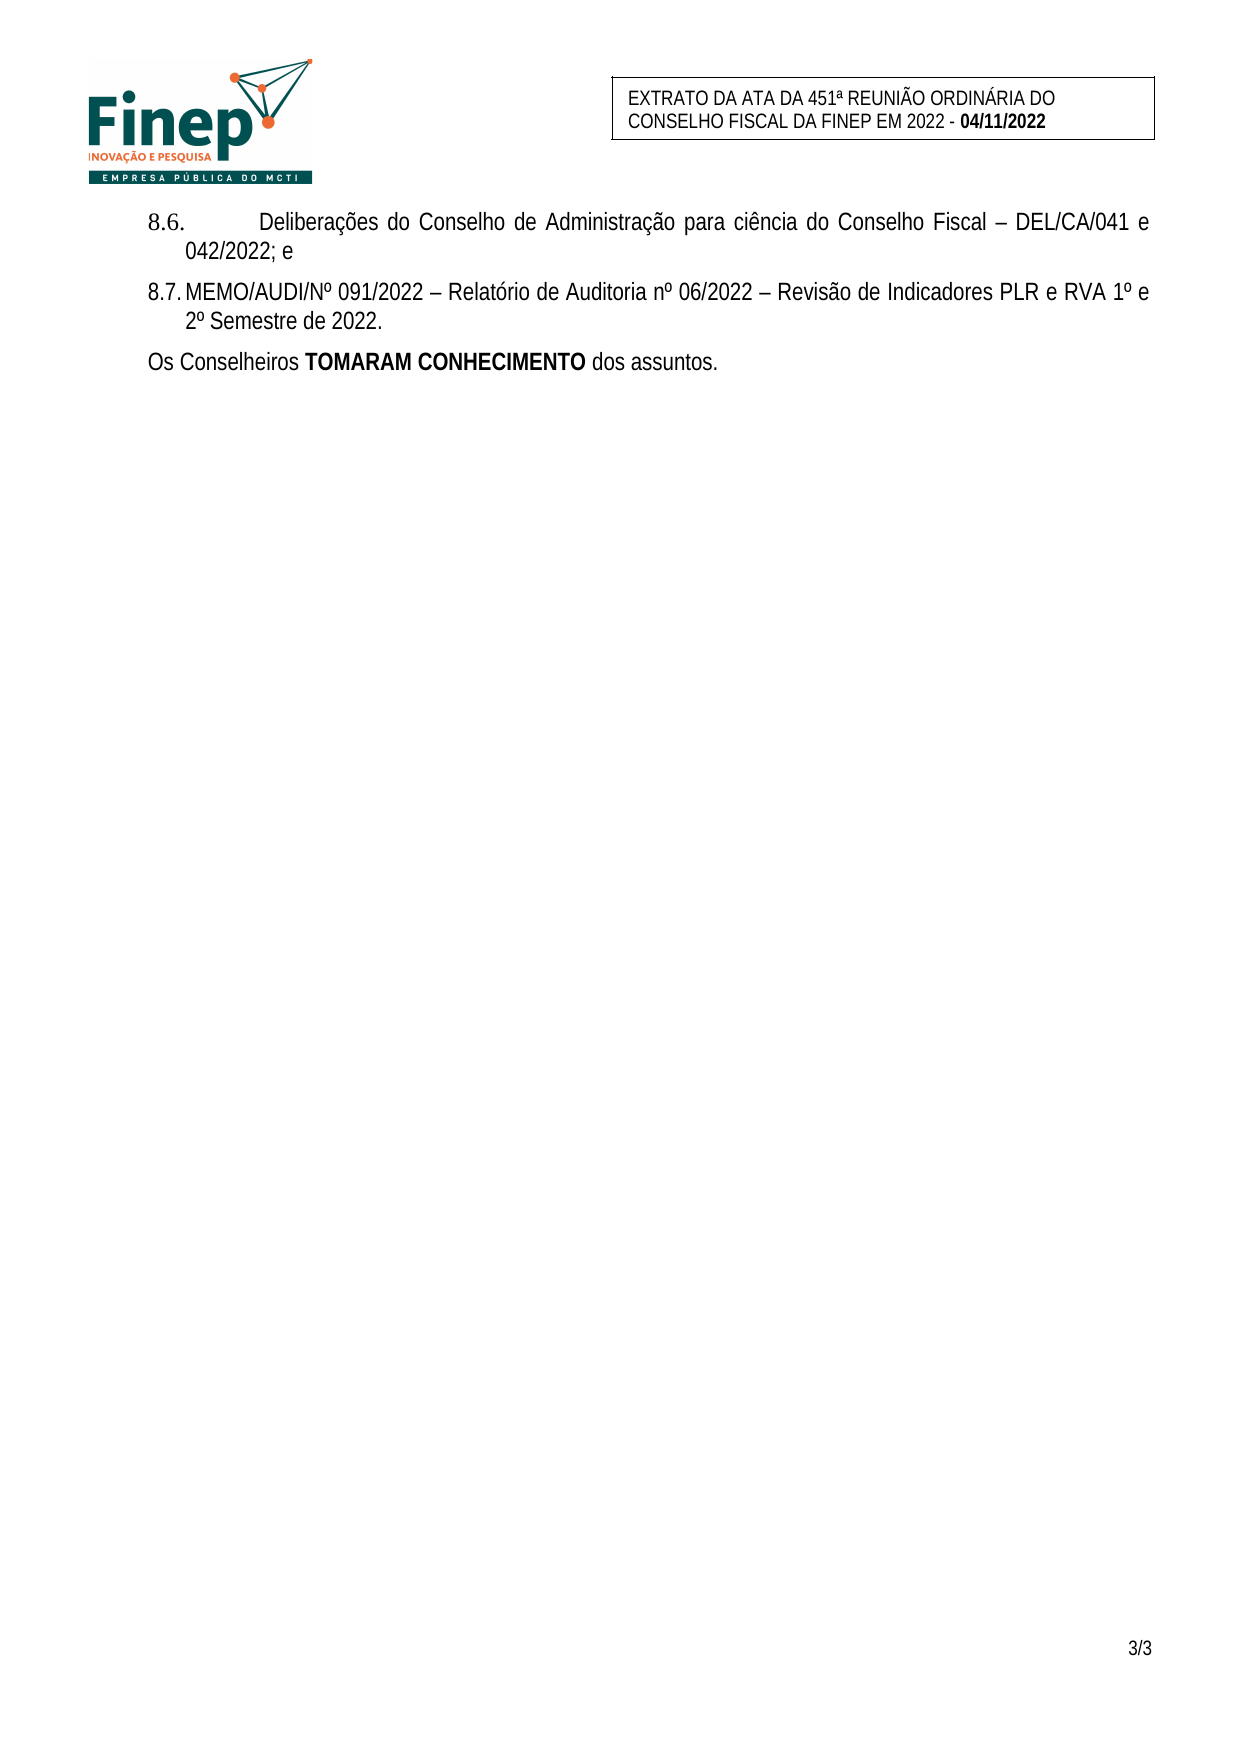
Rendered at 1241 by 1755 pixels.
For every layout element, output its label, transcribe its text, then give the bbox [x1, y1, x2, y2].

list MEMO/AUDI/Nº 091/2022 – Relatório de Auditoria nº 06/2022 – Revisão de Indicadores PLR e RVA 1º e 2º Semestre de 2022. [148, 277, 1152, 334]
list Deliberações do Conselho de Administração para ciência do Conselho Fiscal – DEL/CA/041 e 042/2022; e [148, 207, 1152, 264]
text Os Conselheiros TOMARAM CONHECIMENTO dos assuntos. [148, 347, 1152, 376]
